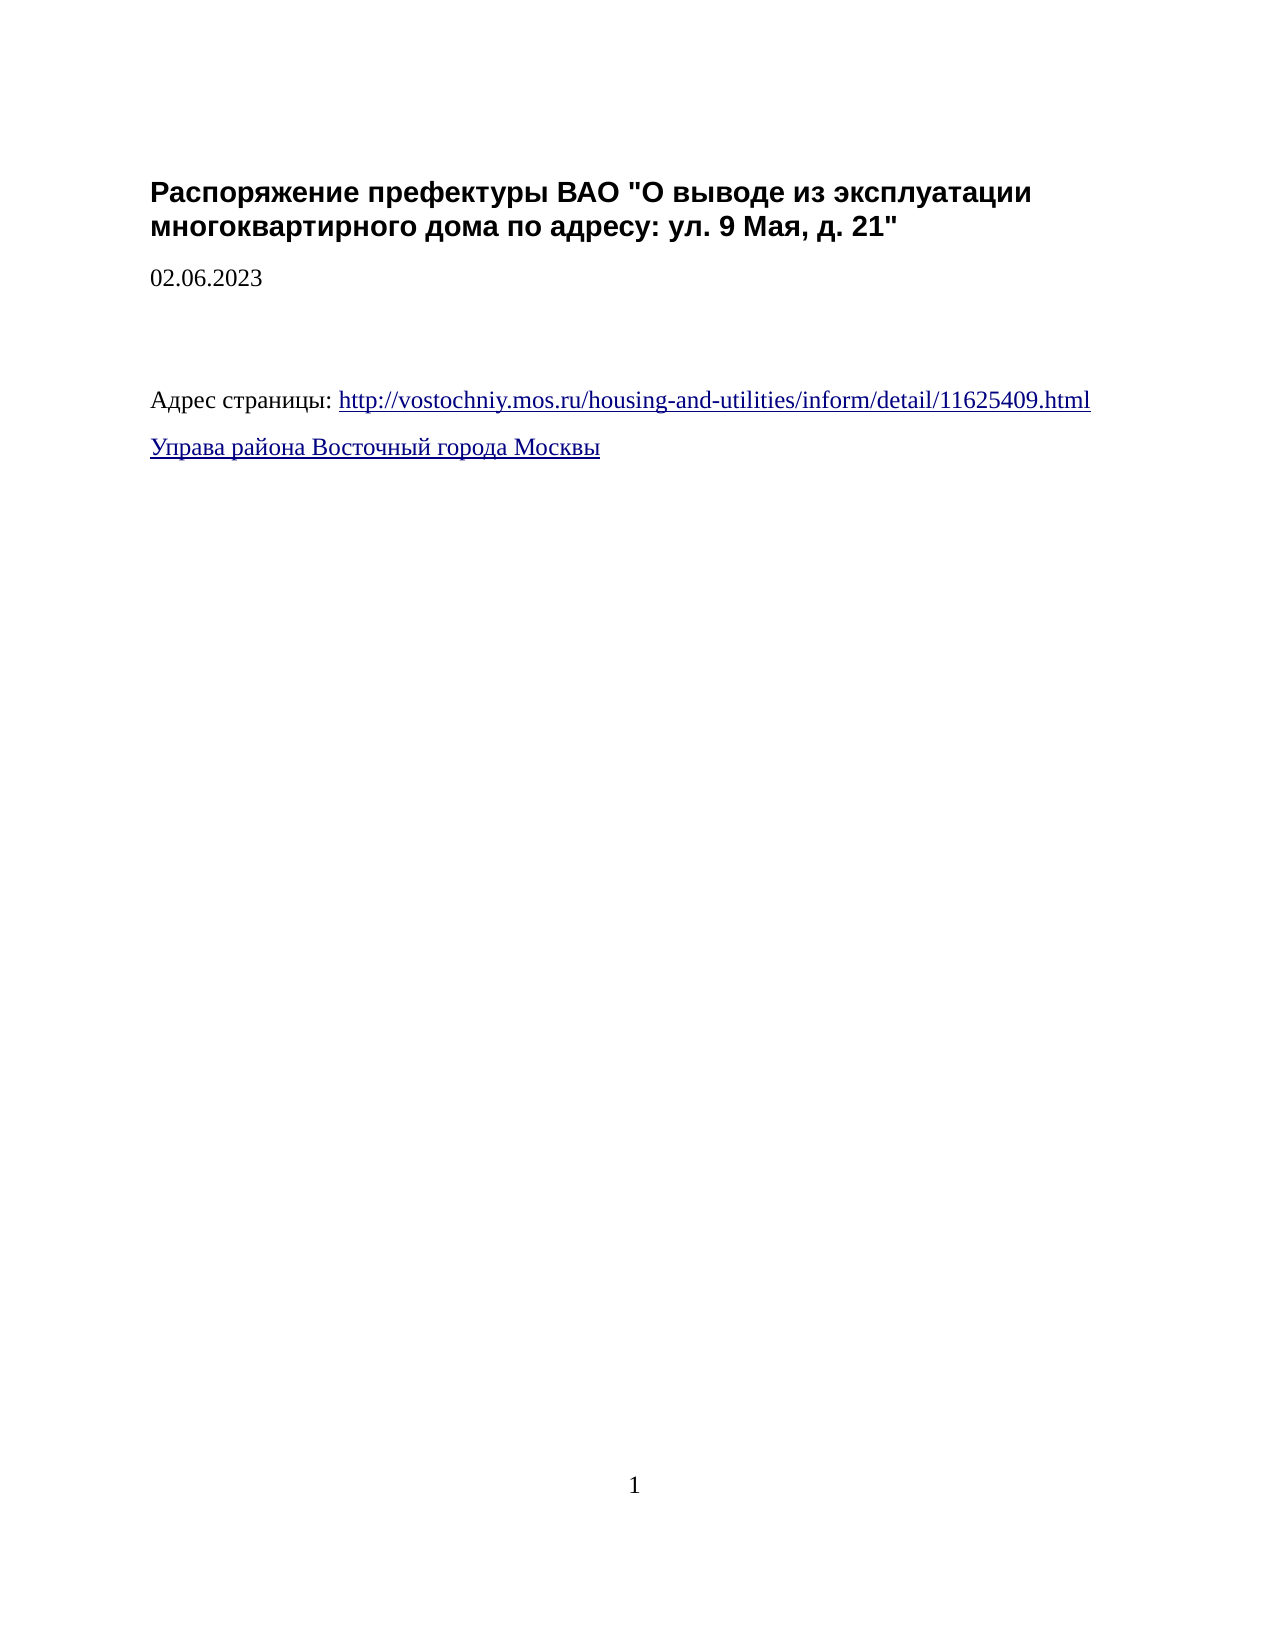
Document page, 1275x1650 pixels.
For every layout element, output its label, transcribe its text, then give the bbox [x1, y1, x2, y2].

text 02.06.2023 [150, 263, 1125, 292]
text Адрес страницы: http://vostochniy.mos.ru/housing-and-utilities/inform/detail/11625409.html [150, 386, 1125, 414]
subtitle Распоряжение префектуры ВАО "О выводе из эксплуатации многоквартирного дома по адресу: ул. 9 Мая, д. 21" [150, 175, 1125, 242]
text Управа района Восточный города Москвы [150, 432, 1125, 461]
